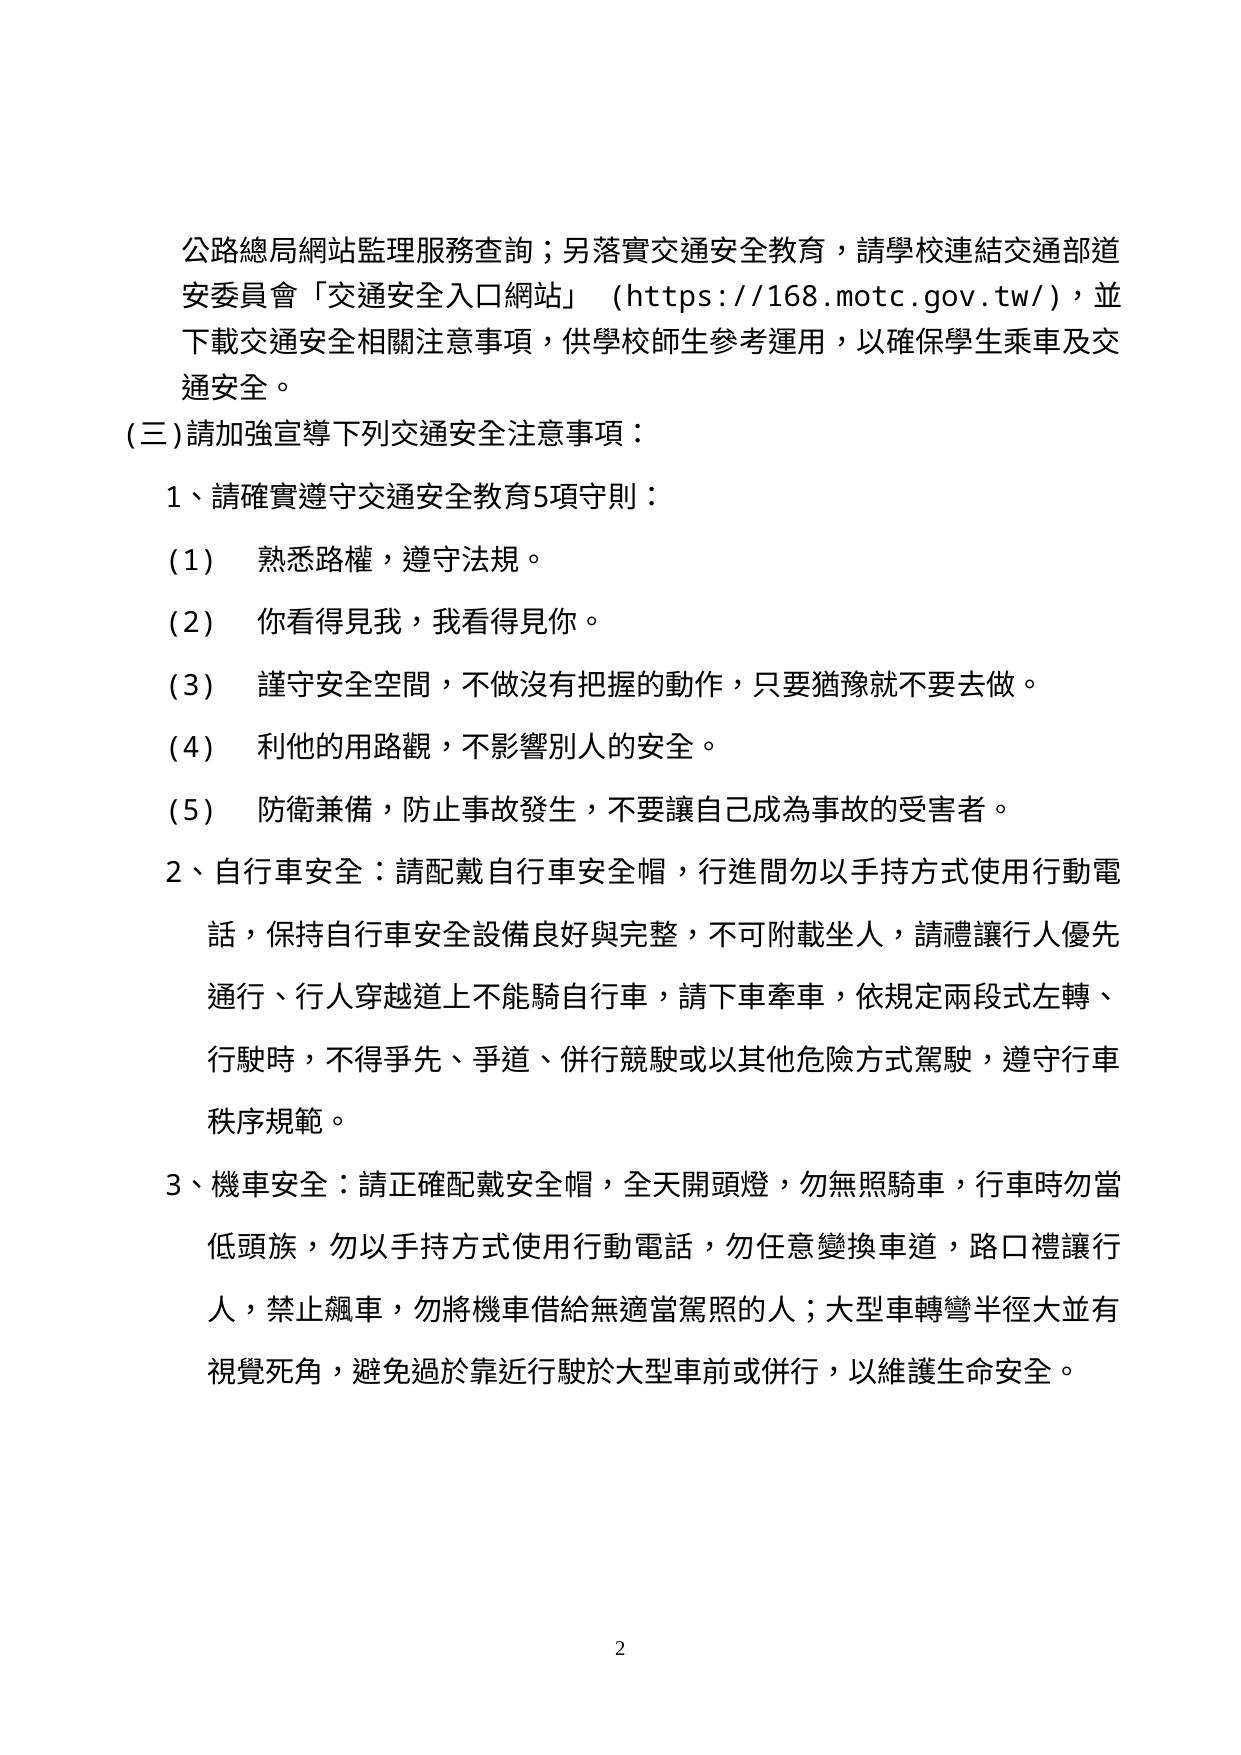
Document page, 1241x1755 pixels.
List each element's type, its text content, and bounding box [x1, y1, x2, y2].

list 熟悉路權，遵守法規。 [164, 516, 1122, 578]
text 公路總局網站監理服務查詢；另落實交通安全教育，請學校連結交通部道安委員會「交通安全入口網站」 (https://168.motc.gov.tw/)，並下載交通安全相關注意事項，供學校師生參考運用，以確保學生乘車及交通安全。 [122, 224, 1122, 408]
list 防衛兼備，防止事故發生，不要讓自己成為事故的受害者。 [164, 766, 1122, 828]
text 3、機車安全：請正確配戴安全帽，全天開頭燈，勿無照騎車，行車時勿當低頭族，勿以手持方式使用行動電話，勿任意變換車道，路口禮讓行人，禁止飆車，勿將機車借給無適當駕照的人；大型車轉彎半徑大並有視覺死角，避免過於靠近行駛於大型車前或併行，以維護生命安全。 [164, 1141, 1122, 1391]
text (三)請加強宣導下列交通安全注意事項： [122, 408, 1122, 453]
text 1、請確實遵守交通安全教育5項守則： [164, 453, 1122, 516]
text 2、自行車安全：請配戴自行車安全帽，行進間勿以手持方式使用行動電話，保持自行車安全設備良好與完整，不可附載坐人，請禮讓行人優先通行、行人穿越道上不能騎自行車，請下車牽車，依規定兩段式左轉、行駛時，不得爭先、爭道、併行競駛或以其他危險方式駕駛，遵守行車秩序規範。 [164, 828, 1122, 1141]
list 謹守安全空間，不做沒有把握的動作，只要猶豫就不要去做。 [164, 641, 1122, 703]
list 你看得見我，我看得見你。 [164, 578, 1122, 641]
list 利他的用路觀，不影響別人的安全。 [164, 703, 1122, 766]
